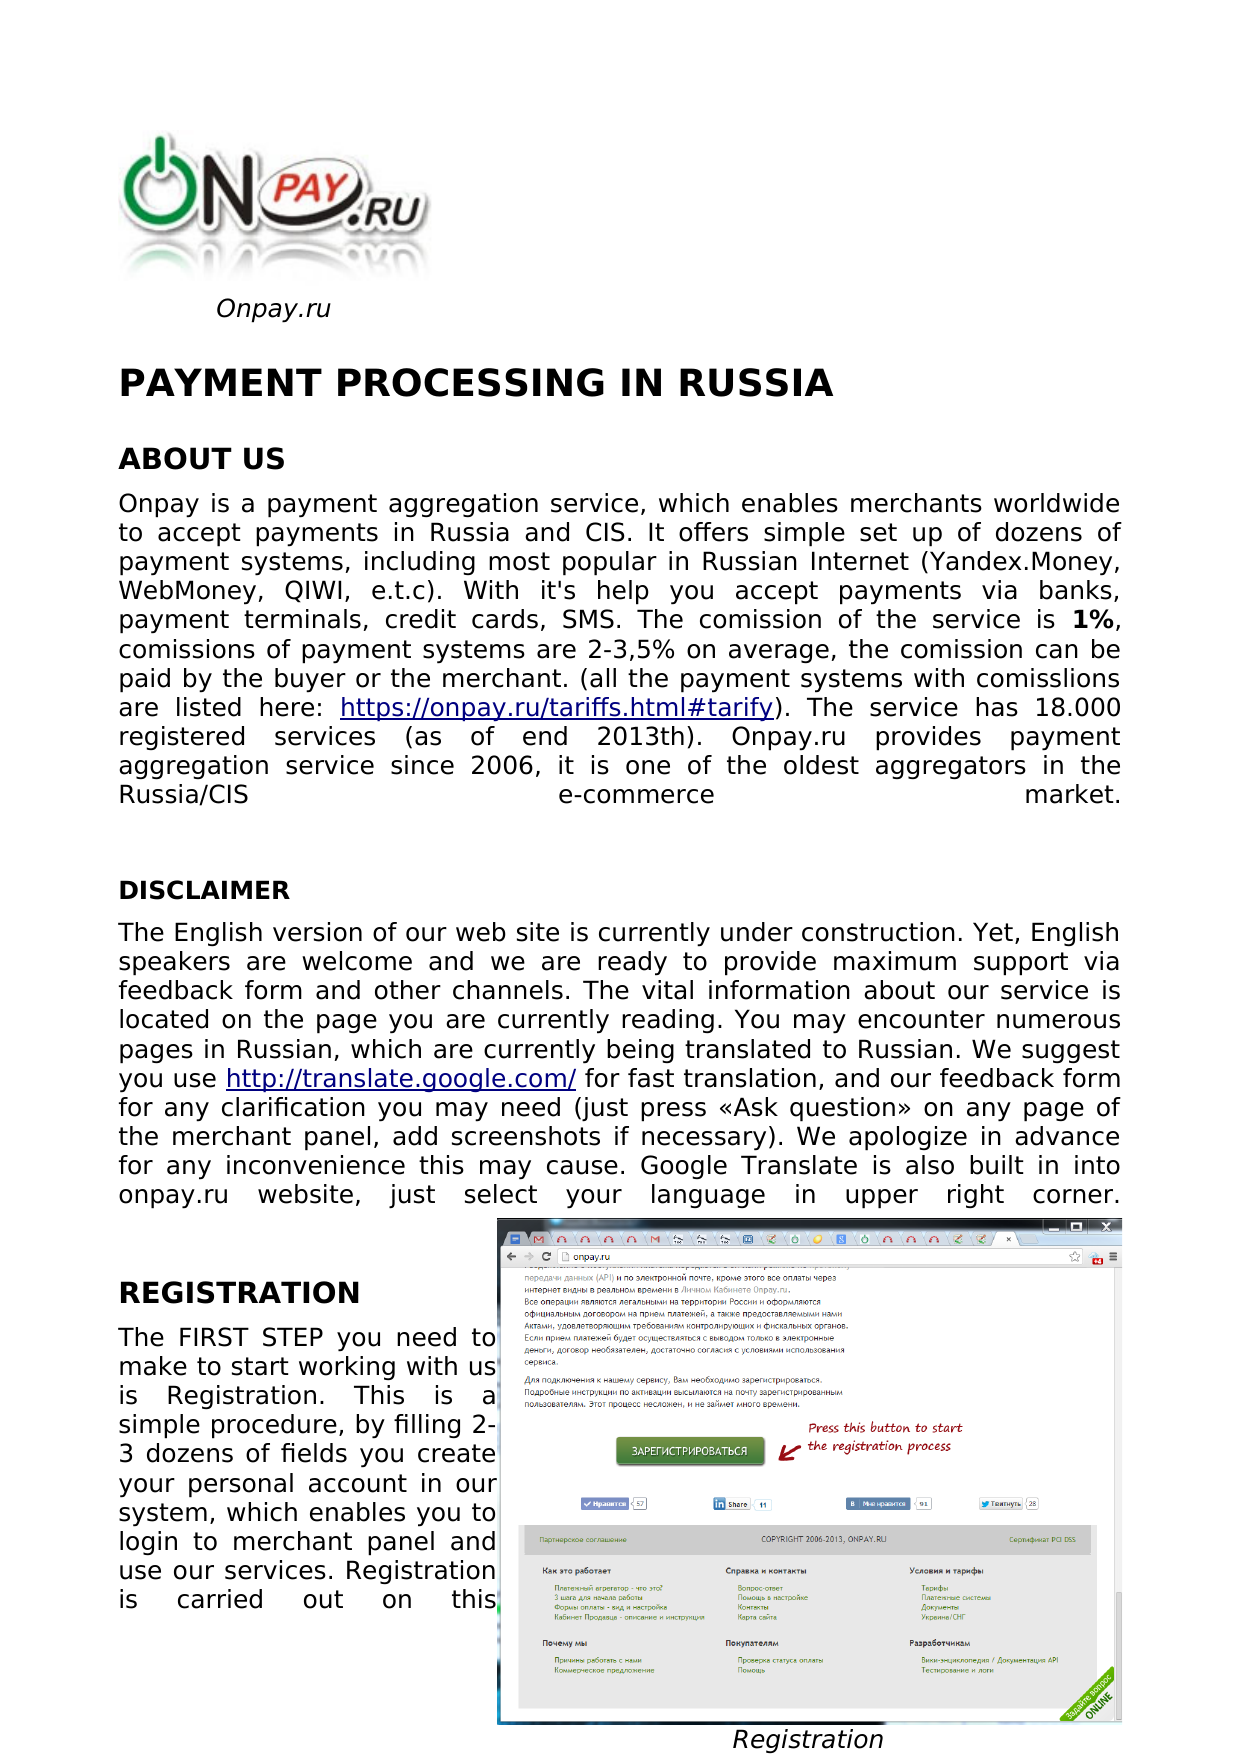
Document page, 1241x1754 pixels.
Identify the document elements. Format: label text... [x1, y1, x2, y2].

picture [118, 130, 433, 295]
subtitle REGISTRATION [118, 1276, 497, 1310]
picture [497, 1218, 1123, 1725]
text Onpay is a payment aggregation service, which enables merchants worldwide to accept payments in Russia and CIS. It offers simple set up of dozens of payment systems, including most popular in Russian Internet (Yandex.Money, WebMoney, QIWI, e.t.c). With it's help you accept payments via banks, payment terminals, credit cards, SMS. The comission of the service is 1%, comissions of payment systems are 2-3,5% on average, the comission can be paid by the buyer or the merchant. (all the payment systems with comisslions are listed here: https://onpay.ru/tariffs.html#tarify). The service has 18.000 registered services (as of end 2013th). Onpay.ru provides payment aggregation service since 2006, it is one of the oldest aggregators in the Russia/CIS e-commerce market. [118, 489, 1122, 839]
subtitle ABOUT US [118, 442, 1122, 476]
text The FIRST STEP you need to make to start working with us is Registration. This is a simple procedure, by filling 2-3 dozens of fields you create your personal account in our system, which enables you to login to merchant panel and use our services. Registration is carried out on this [118, 1323, 497, 1614]
text The English version of our web site is currently under construction. Yet, English speakers are welcome and we are ready to provide maximum support via feedback form and other channels. The vital information about our service is located on the page you are currently reading. You may encounter numerous pages in Russian, which are currently being translated to Russian. We suggest you use http://translate.google.com/ for fast translation, and our feedback form for any clarification you may need (just press «Ask question» on any page of the merchant panel, add screenshots if necessary). We apologize in advance for any inconvenience this may cause. Google Translate is also built in into onpay.ru website, just select your language in upper right corner. [118, 918, 1122, 1239]
text Onpay.ru [118, 295, 432, 324]
subtitle DISCLAIMER [118, 876, 1122, 906]
subtitle PAYMENT PROCESSING IN RUSSIA [118, 361, 1122, 405]
text Registration [497, 1725, 1122, 1754]
